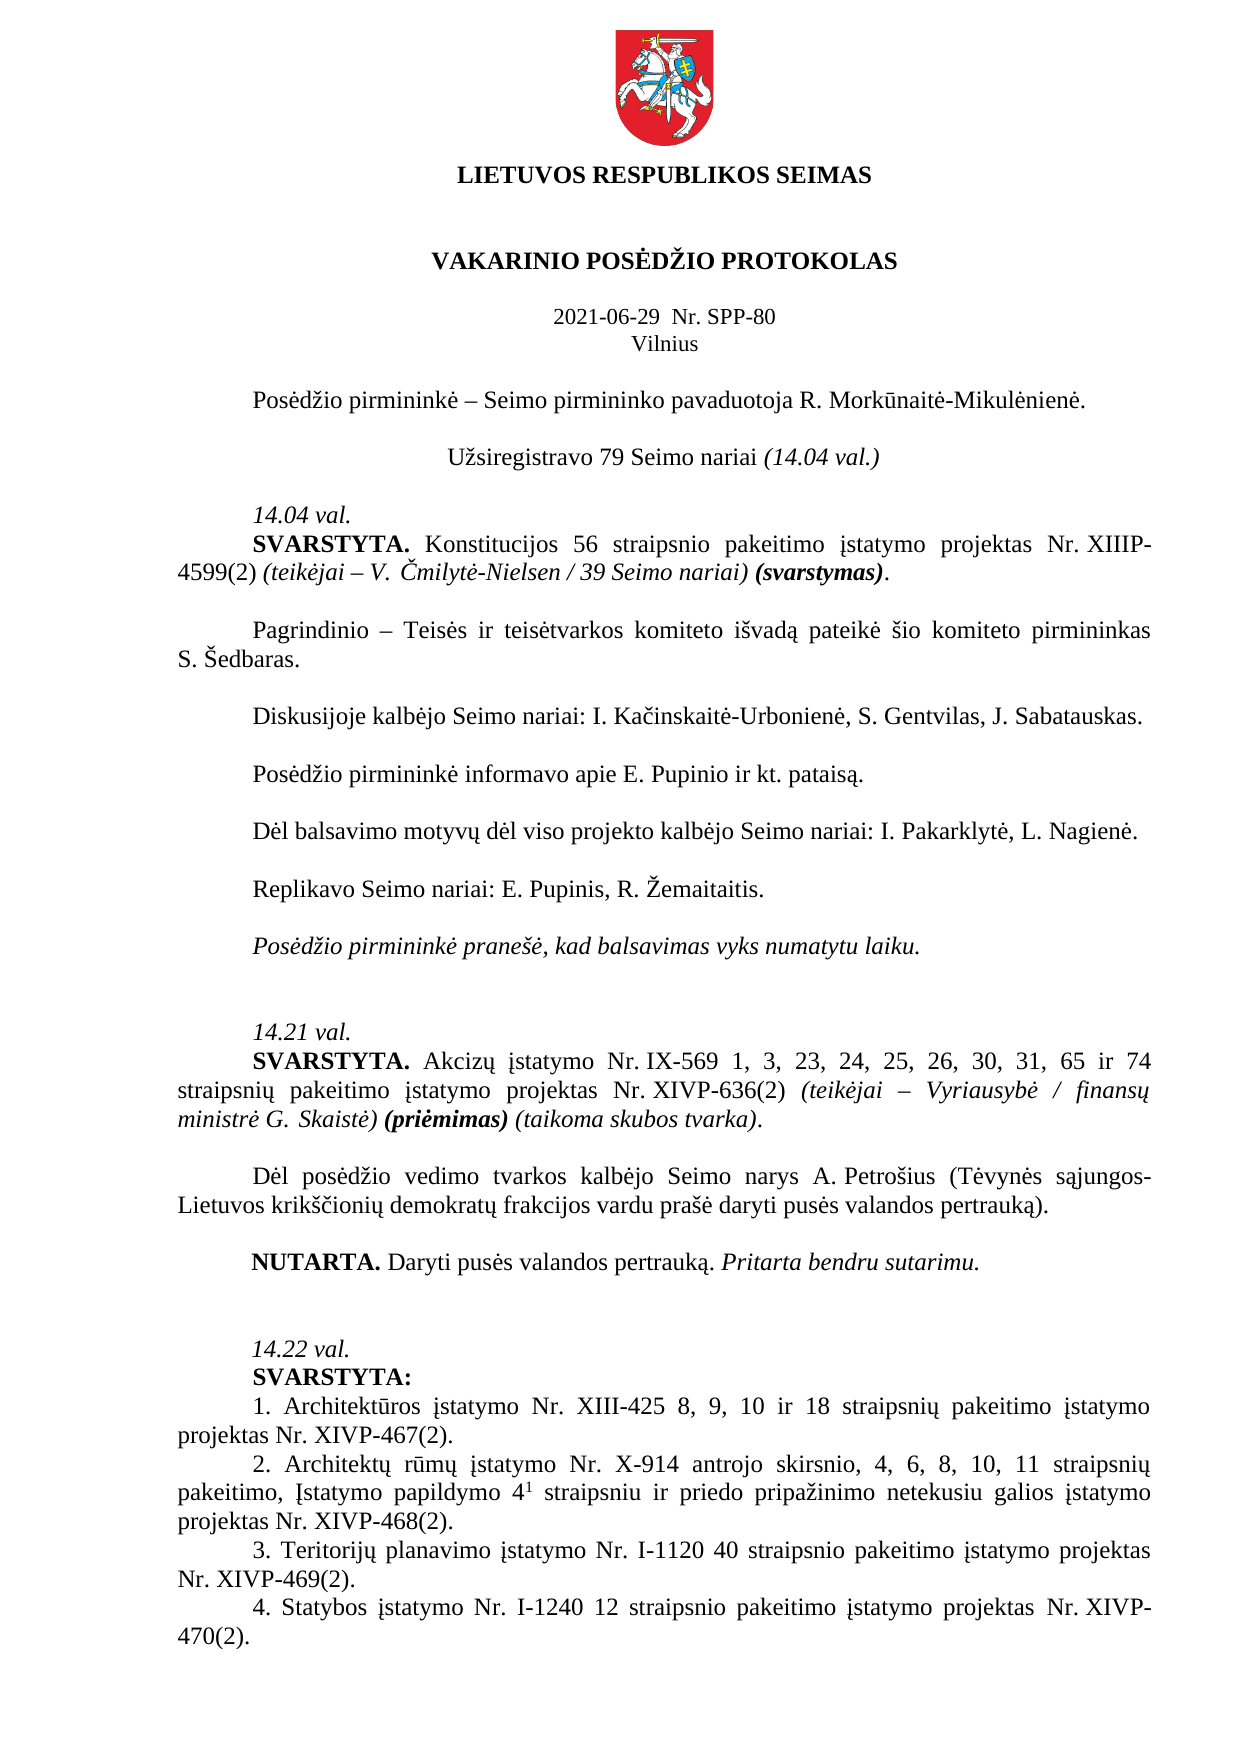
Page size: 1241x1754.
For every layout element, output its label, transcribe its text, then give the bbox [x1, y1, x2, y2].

text 14.04 val. [177, 500, 1152, 529]
text Replikavo Seimo nariai: E. Pupinis, R. Žemaitaitis. [177, 874, 1152, 902]
text 14.22 val. [177, 1334, 1152, 1362]
text Posėdžio pirmininkė pranešė, kad balsavimas vyks numatytu laiku. [177, 931, 1152, 960]
text VAKARINIO POSĖDŽIO PROTOKOLAS [177, 246, 1152, 275]
text Diskusijoje kalbėjo Seimo nariai: I. Kačinskaitė-Urbonienė, S. Gentvilas, J. Sabatauskas. [177, 701, 1152, 730]
text 2021-06-29 Nr. SPP-80 [177, 303, 1152, 330]
text Vilnius [177, 330, 1152, 356]
text 3. Teritorijų planavimo įstatymo Nr. I-1120 40 straipsnio pakeitimo įstatymo projektas Nr. XIVP-469(2). [177, 1535, 1152, 1592]
text SVARSTYTA. Konstitucijos 56 straipsnio pakeitimo įstatymo projektas Nr. XIIIP-4599(2) (teikėjai – V. Čmilytė-Nielsen / 39 Seimo nariai) (svarstymas). [177, 529, 1152, 586]
text Užsiregistravo 79 Seimo nariai (14.04 val.) [177, 442, 1152, 471]
text 2. Architektų rūmų įstatymo Nr. X-914 antrojo skirsnio, 4, 6, 8, 10, 11 straipsnių pakeitimo, Įstatymo papildymo 41 straipsniu ir priedo pripažinimo netekusiu galios įstatymo projektas Nr. XIVP-468(2). [177, 1449, 1152, 1535]
text Posėdžio pirmininkė informavo apie E. Pupinio ir kt. pataisą. [177, 759, 1152, 787]
text NUTARTA. Daryti pusės valandos pertrauką. Pritarta bendru sutarimu. [177, 1247, 1152, 1276]
text 14.21 val. [177, 1017, 1152, 1046]
text Lietuvos Respublikos Seimas [177, 160, 1152, 188]
text SVARSTYTA: [177, 1362, 1152, 1391]
text 4. Statybos įstatymo Nr. I-1240 12 straipsnio pakeitimo įstatymo projektas Nr. XIVP-470(2). [177, 1592, 1152, 1650]
text Dėl posėdžio vedimo tvarkos kalbėjo Seimo narys A. Petrošius (Tėvynės sąjungos-Lietuvos krikščionių demokratų frakcijos vardu prašė daryti pusės valandos pertrauką). [177, 1161, 1152, 1219]
text 1. Architektūros įstatymo Nr. XIII-425 8, 9, 10 ir 18 straipsnių pakeitimo įstatymo projektas Nr. XIVP-467(2). [177, 1391, 1152, 1449]
text Dėl balsavimo motyvų dėl viso projekto kalbėjo Seimo nariai: I. Pakarklytė, L. Nagienė. [177, 816, 1152, 845]
text Posėdžio pirmininkė – Seimo pirmininko pavaduotoja R. Morkūnaitė-Mikulėnienė. [177, 385, 1152, 414]
text Pagrindinio – Teisės ir teisėtvarkos komiteto išvadą pateikė šio komiteto pirmininkas S. Šedbaras. [177, 615, 1152, 672]
text SVARSTYTA. Akcizų įstatymo Nr. IX-569 1, 3, 23, 24, 25, 26, 30, 31, 65 ir 74 straipsnių pakeitimo įstatymo projektas Nr. XIVP-636(2) (teikėjai – Vyriausybė / finansų ministrė G. Skaistė) (priėmimas) (taikoma skubos tvarka). [177, 1046, 1152, 1132]
